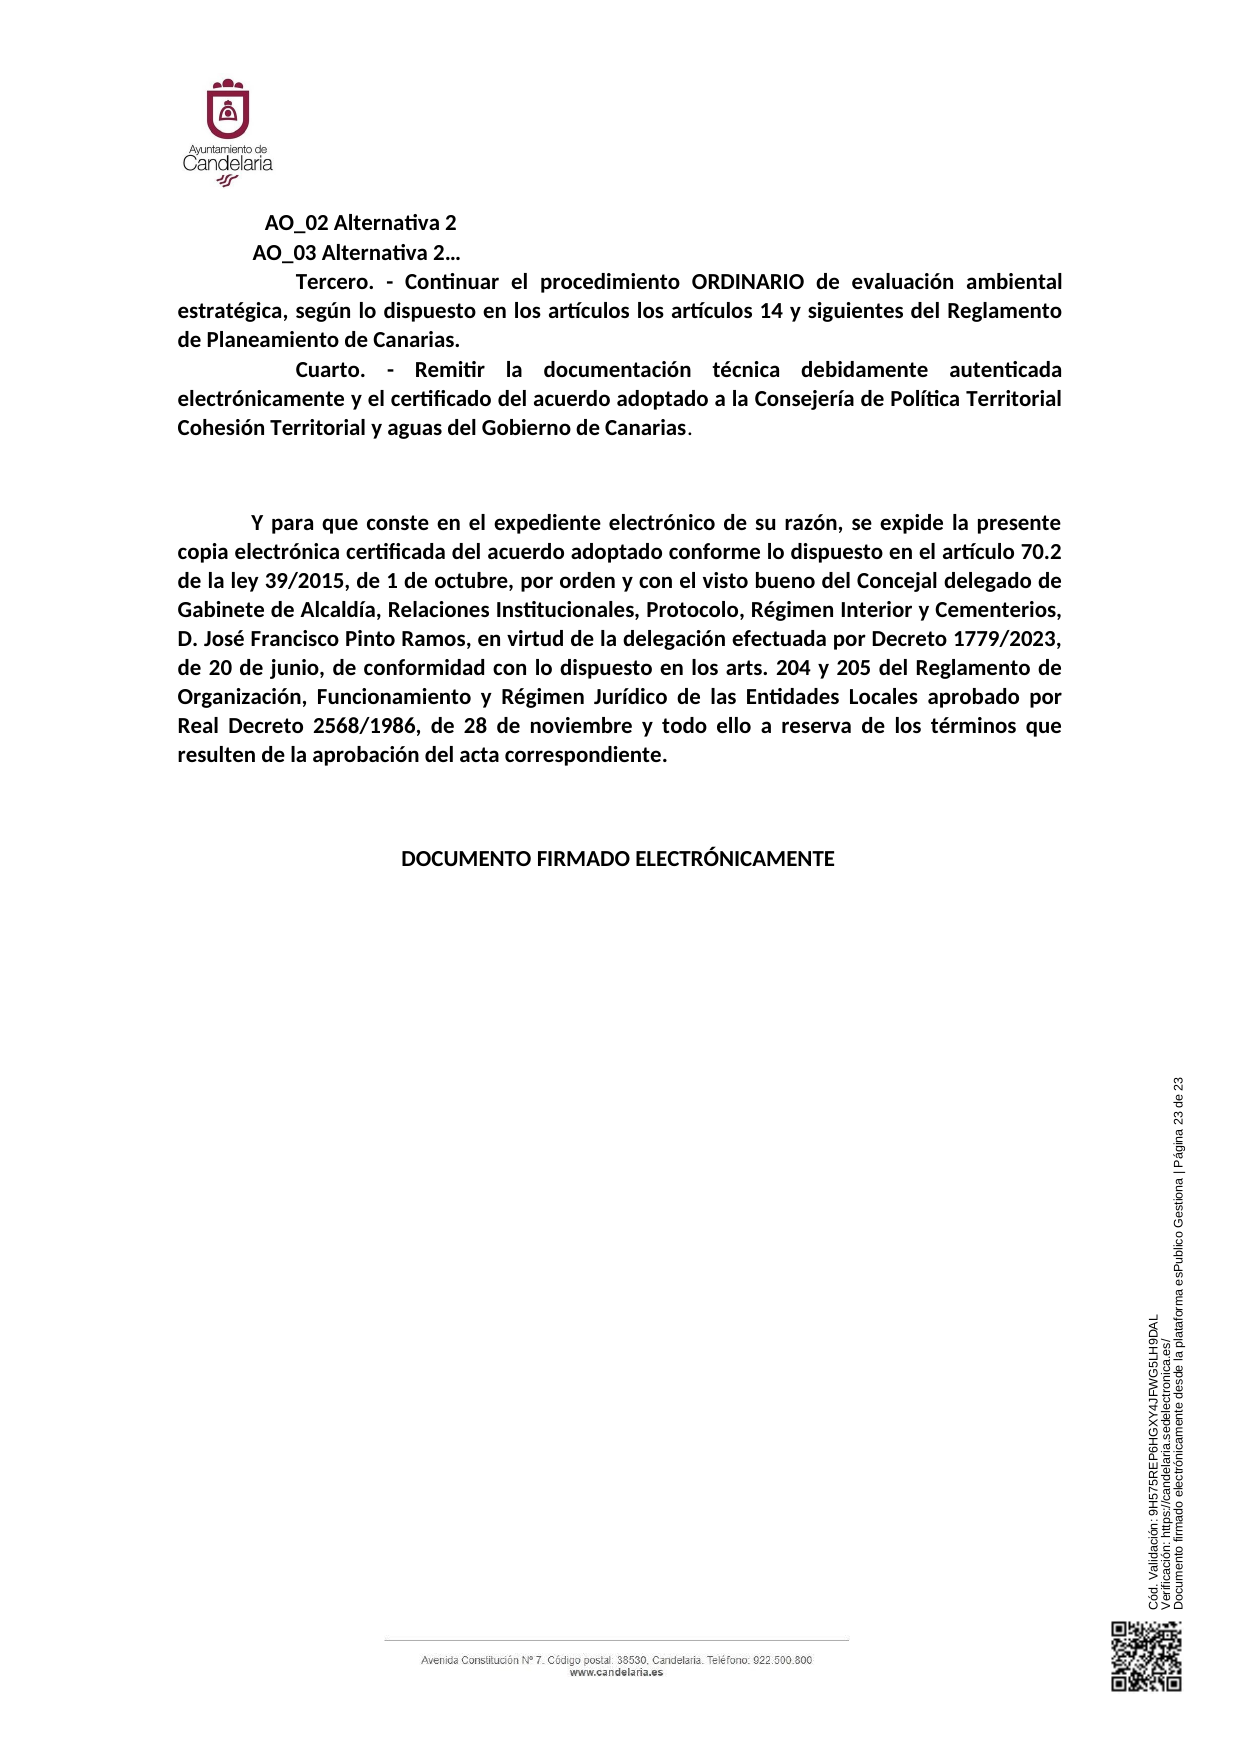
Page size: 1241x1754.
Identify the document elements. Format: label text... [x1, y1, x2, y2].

text Cuarto. - Remitir la documentación técnica debidamente autenticada electrónicamente y el certificado del acuerdo adoptado a la Consejería de Política Territorial Cohesión Territorial y aguas del Gobierno de Canarias. [177, 355, 1063, 441]
subtitle DOCUMENTO FIRMADO ELECTRÓNICAMENTE [280, 844, 961, 872]
text AO_02 Alternativa 2 [264, 208, 1063, 236]
text Y para que conste en el expediente electrónico de su razón, se expide la presente copia electrónica certificada del acuerdo adoptado conforme lo dispuesto en el artículo 70.2 de la ley 39/2015, de 1 de octubre, por orden y con el visto bueno del Concejal delegado de Gabinete de Alcaldía, Relaciones Institucionales, Protocolo, Régimen Interior y Cementerios, D. José Francisco Pinto Ramos, en virtud de la delegación efectuada por Decreto 1779/2023, de 20 de junio, de conformidad con lo dispuesto en los arts. 204 y 205 del Reglamento de Organización, Funcionamiento y Régimen Jurídico de las Entidades Locales aprobado por Real Decreto 2568/1986, de 28 de noviembre y todo ello a reserva de los términos que resulten de la aprobación del acta correspondiente. [177, 508, 1063, 768]
text Tercero. - Continuar el procedimiento ORDINARIO de evaluación ambiental estratégica, según lo dispuesto en los artículos los artículos 14 y siguientes del Reglamento de Planeamiento de Canarias. [177, 267, 1063, 353]
text AO_03 Alternativa 2… [252, 238, 1063, 266]
